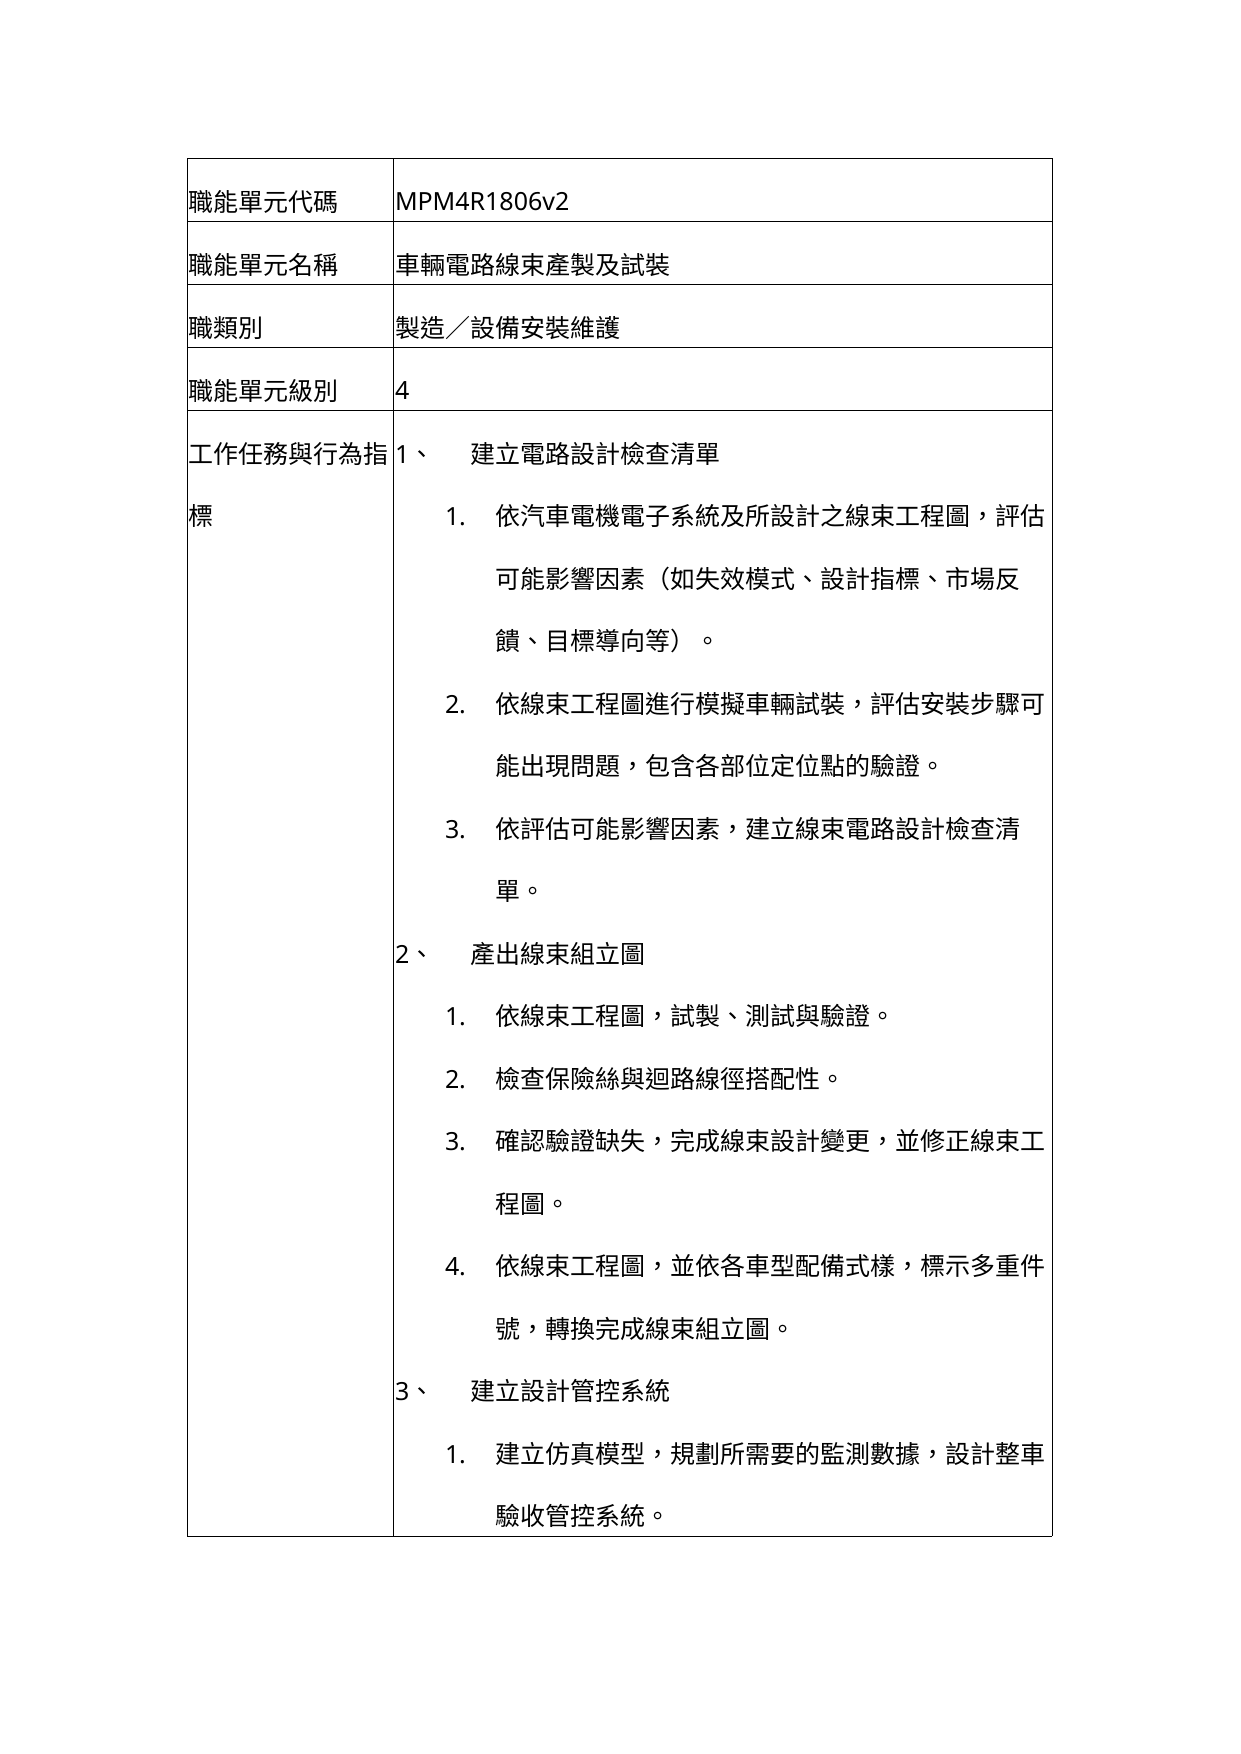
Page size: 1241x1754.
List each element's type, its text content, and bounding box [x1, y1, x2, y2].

table_cell 製造／設備安裝維護 [394, 285, 1052, 347]
table_cell 車輛電路線束產製及試裝 [394, 222, 1052, 284]
table_header 職能單元代碼 [188, 159, 393, 221]
table_cell 工作任務與行為指標 [188, 411, 393, 1536]
table_cell 建立電路設計檢查清單 依汽車電機電子系統及所設計之線束工程圖，評估可能影響因素（如失效模式、設計指標、市場反饋、目標導向等）。 依線束工程圖進行模擬車輛試裝，評估安裝步驟可能出現問題，包含各部位定位點的驗證。 依評估可能影響因素，建立線束電路設計檢查清單。 產出線束組立圖 依線束工程圖，試製、測試與驗證。 檢查保險絲與迴路線徑搭配性。 確認驗證缺失，完成線束設計變更，並修正線束工程圖。 依線束工程圖，並依各車型配備式樣，標示多重件號，轉換完成線束組立圖。 建立設計管控系統 建立仿真模型，規劃所需要的監測數據，設計整車驗收管控系統。 完成整車電路的定量分析及定性分析。 建立電路部件與線束佈線之拓樸分析。 依線束電路設計檢查清單，並進行驗證評估及電路連結性能評估。 [394, 411, 1052, 1536]
table_header MPM4R1806v2 [394, 159, 1052, 221]
table_cell 職能單元名稱 [188, 222, 393, 284]
table_cell 職能單元級別 [188, 348, 393, 410]
table_cell 4 [394, 348, 1052, 410]
table_cell 職類別 [188, 285, 393, 347]
